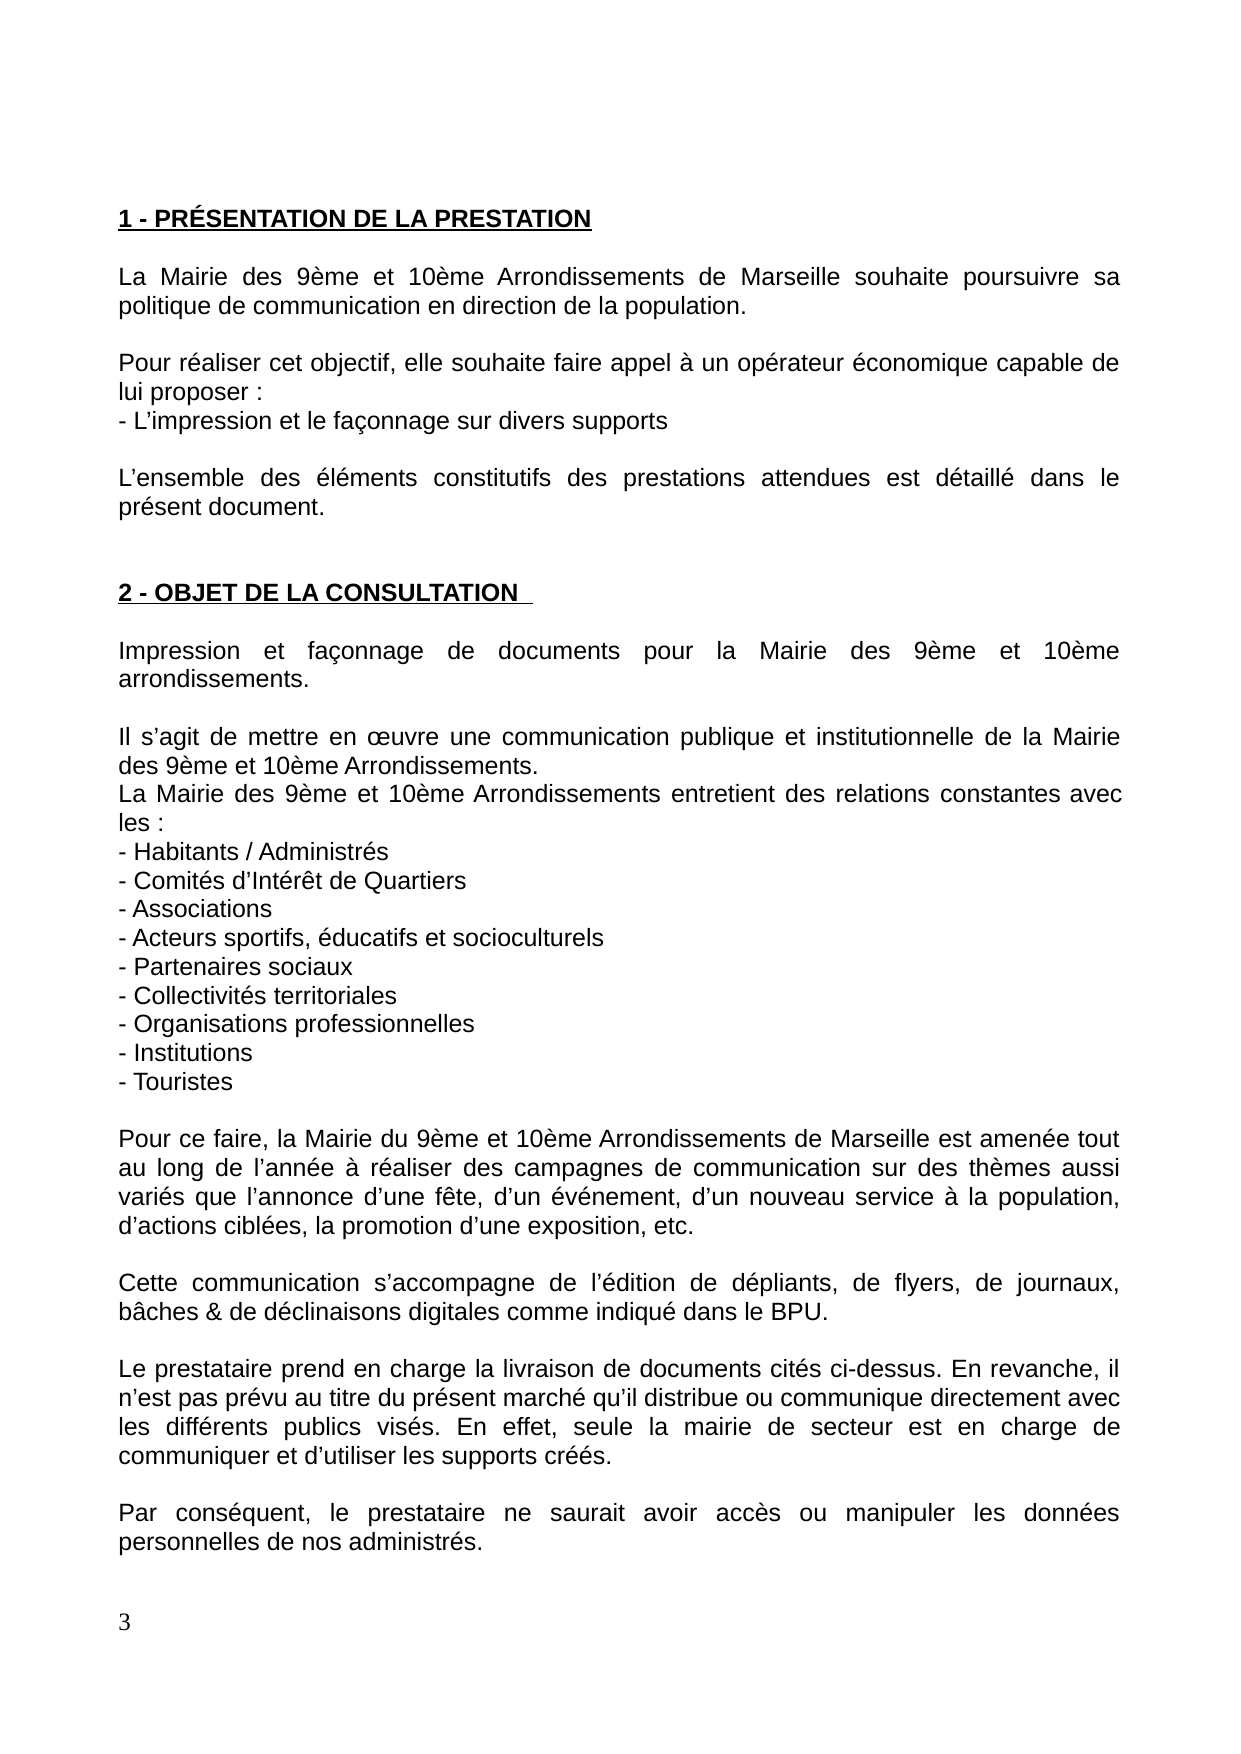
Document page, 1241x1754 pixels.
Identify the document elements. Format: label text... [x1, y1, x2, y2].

text 1 - PRÉSENTATION DE LA PRESTATION [118, 204, 1122, 233]
text - Collectivités territoriales [118, 981, 1122, 1009]
text L’ensemble des éléments constitutifs des prestations attendues est détaillé dans le présent document. [118, 463, 1122, 521]
text - Partenaires sociaux [118, 952, 1122, 981]
text La Mairie des 9ème et 10ème Arrondissements entretient des relations constantes avec les : [118, 779, 1122, 837]
text - Acteurs sportifs, éducatifs et socioculturels [118, 923, 1122, 952]
text - Institutions [118, 1038, 1122, 1067]
text - Touristes [118, 1067, 1122, 1096]
text - Comités d’Intérêt de Quartiers [118, 866, 1122, 894]
text Le prestataire prend en charge la livraison de documents cités ci-dessus. En revanche, il n’est pas prévu au titre du présent marché qu’il distribue ou communique directement avec les différents publics visés. En effet, seule la mairie de secteur est en charge de communiquer et d’utiliser les supports créés. [118, 1354, 1122, 1469]
text - L’impression et le façonnage sur divers supports [118, 406, 1122, 434]
text Impression et façonnage de documents pour la Mairie des 9ème et 10ème arrondissements. [118, 636, 1122, 693]
text - Organisations professionnelles [118, 1009, 1122, 1038]
text Par conséquent, le prestataire ne saurait avoir accès ou manipuler les données personnelles de nos administrés. [118, 1498, 1122, 1556]
text Pour réaliser cet objectif, elle souhaite faire appel à un opérateur économique capable de lui proposer : [118, 348, 1122, 406]
text Cette communication s’accompagne de l’édition de dépliants, de flyers, de journaux, bâches & de déclinaisons digitales comme indiqué dans le BPU. [118, 1268, 1122, 1326]
text 2 - OBJET DE LA CONSULTATION [118, 578, 1122, 607]
text - Associations [118, 894, 1122, 923]
text Il s’agit de mettre en œuvre une communication publique et institutionnelle de la Mairie des 9ème et 10ème Arrondissements. [118, 722, 1122, 779]
text Pour ce faire, la Mairie du 9ème et 10ème Arrondissements de Marseille est amenée tout au long de l’année à réaliser des campagnes de communication sur des thèmes aussi variés que l’annonce d’une fête, d’un événement, d’un nouveau service à la population, d’actions ciblées, la promotion d’une exposition, etc. [118, 1124, 1122, 1239]
text - Habitants / Administrés [118, 837, 1122, 866]
text La Mairie des 9ème et 10ème Arrondissements de Marseille souhaite poursuivre sa politique de communication en direction de la population. [118, 262, 1122, 319]
